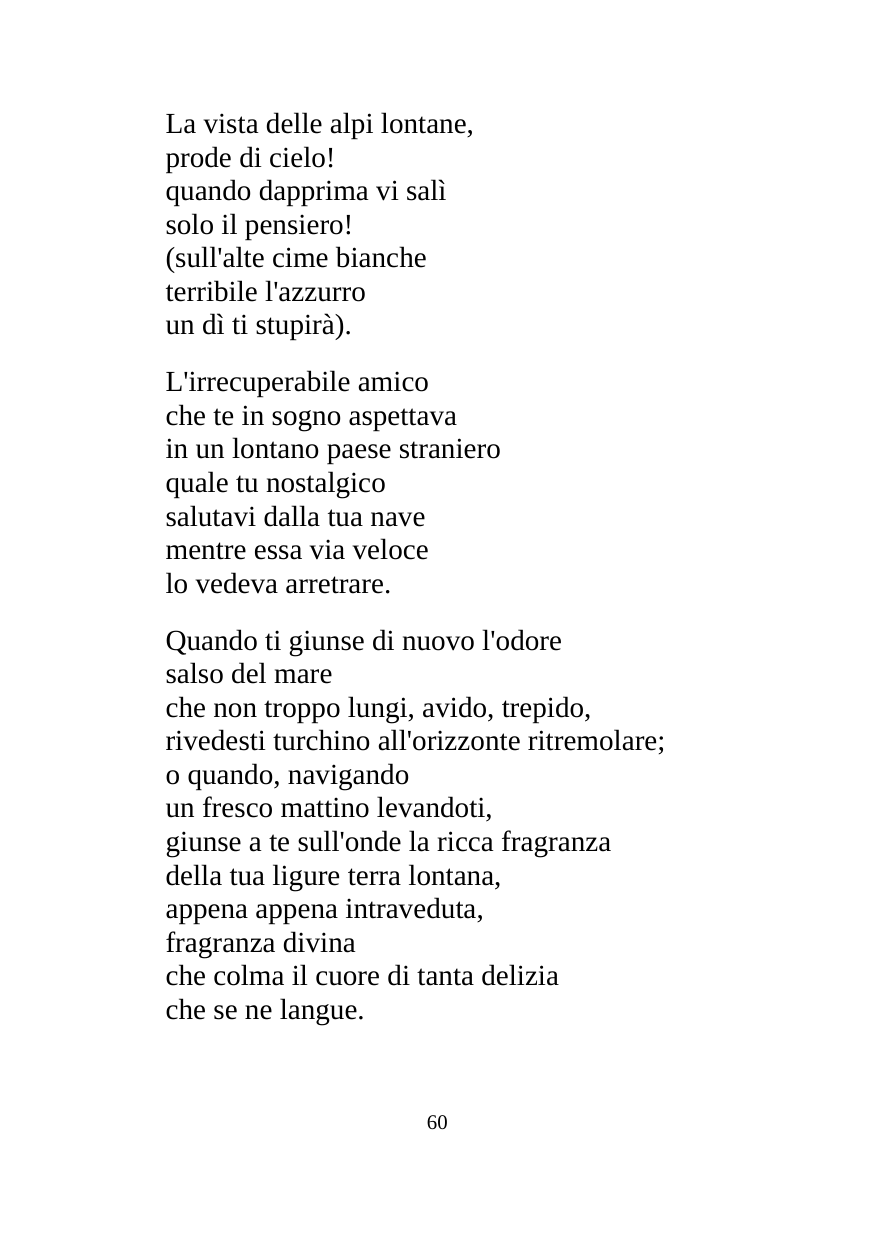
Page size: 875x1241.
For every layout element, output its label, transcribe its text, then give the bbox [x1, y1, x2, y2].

text La vista delle alpi lontane, prode di cielo! quando dapprima vi salì solo il pensiero! (sull'alte cime bianche terribile l'azzurro un dì ti stupirà). [165, 106, 768, 341]
text Quando ti giunse di nuovo l'odore salso del mare che non troppo lungi, avido, trepido, rivedesti turchino all'orizzonte ritremolare; o quando, navigando un fresco mattino levandoti, giunse a te sull'onde la ricca fragranza della tua ligure terra lontana, appena appena intraveduta, fragranza divina che colma il cuore di tanta delizia che se ne langue. [165, 623, 768, 1025]
text L'irrecuperabile amico che te in sogno aspettava in un lontano paese straniero quale tu nostalgico salutavi dalla tua nave mentre essa via veloce lo vedeva arretrare. [165, 364, 768, 599]
